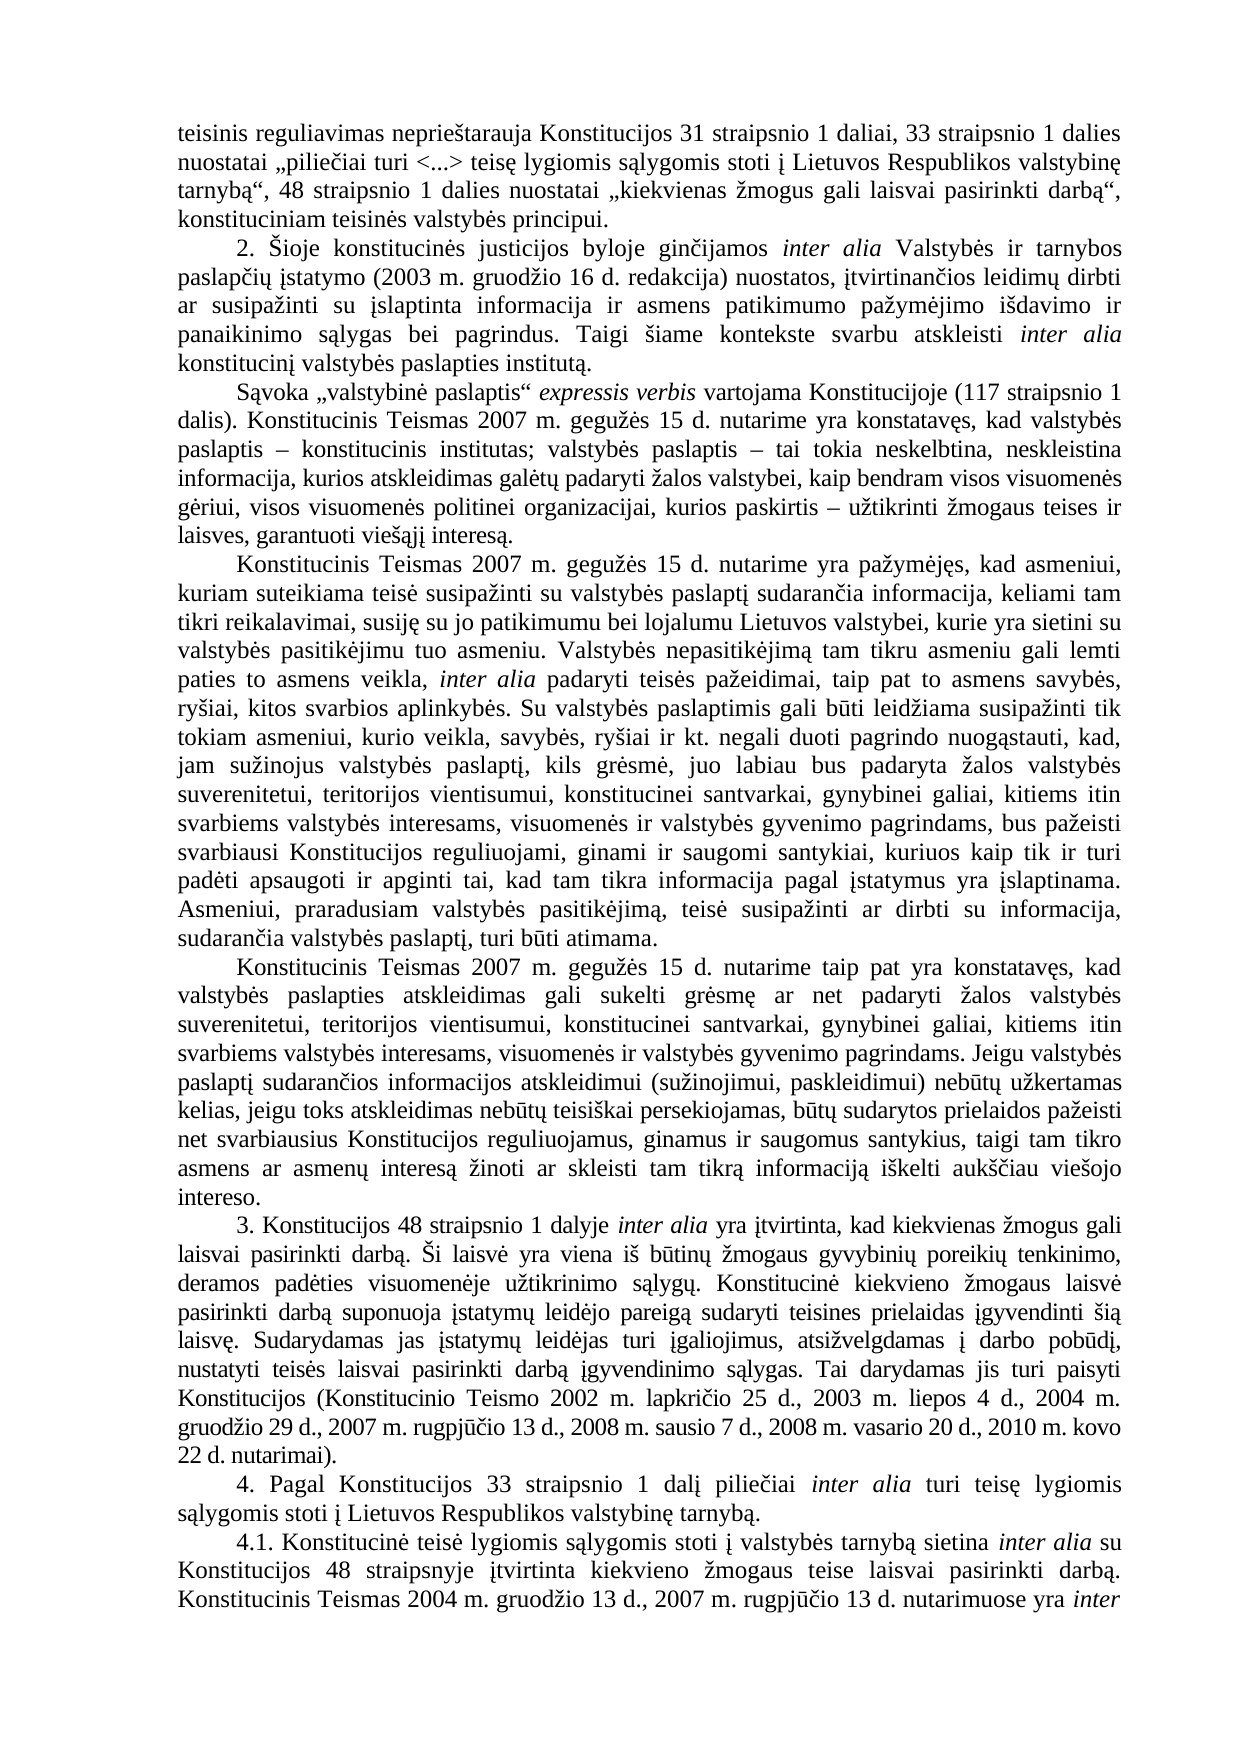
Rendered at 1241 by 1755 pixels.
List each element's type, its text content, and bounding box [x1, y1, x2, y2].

text 3. Konstitucijos 48 straipsnio 1 dalyje inter alia yra įtvirtinta, kad kiekvienas žmogus gali laisvai pasirinkti darbą. Ši laisvė yra viena iš būtinų žmogaus gyvybinių poreikių tenkinimo, deramos padėties visuomenėje užtikrinimo sąlygų. Konstitucinė kiekvieno žmogaus laisvė pasirinkti darbą suponuoja įstatymų leidėjo pareigą sudaryti teisines prielaidas įgyvendinti šią laisvę. Sudarydamas jas įstatymų leidėjas turi įgaliojimus, atsižvelgdamas į darbo pobūdį, nustatyti teisės laisvai pasirinkti darbą įgyvendinimo sąlygas. Tai darydamas jis turi paisyti Konstitucijos (Konstitucinio Teismo 2002 m. lapkričio 25 d., 2003 m. liepos 4 d., 2004 m. gruodžio 29 d., 2007 m. rugpjūčio 13 d., 2008 m. sausio 7 d., 2008 m. vasario 20 d., 2010 m. kovo 22 d. nutarimai). [177, 1211, 1122, 1469]
text 4. Pagal Konstitucijos 33 straipsnio 1 dalį piliečiai inter alia turi teisę lygiomis sąlygomis stoti į Lietuvos Respublikos valstybinę tarnybą. [177, 1469, 1122, 1527]
text Sąvoka „valstybinė paslaptis“ expressis verbis vartojama Konstitucijoje (117 straipsnio 1 dalis). Konstitucinis Teismas 2007 m. gegužės 15 d. nutarime yra konstatavęs, kad valstybės paslaptis – konstitucinis institutas; valstybės paslaptis – tai tokia neskelbtina, neskleistina informacija, kurios atskleidimas galėtų padaryti žalos valstybei, kaip bendram visos visuomenės gėriui, visos visuomenės politinei organizacijai, kurios paskirtis – užtikrinti žmogaus teises ir laisves, garantuoti viešąjį interesą. [177, 377, 1122, 549]
text Konstitucinis Teismas 2007 m. gegužės 15 d. nutarime taip pat yra konstatavęs, kad valstybės paslapties atskleidimas gali sukelti grėsmę ar net padaryti žalos valstybės suverenitetui, teritorijos vientisumui, konstitucinei santvarkai, gynybinei galiai, kitiems itin svarbiems valstybės interesams, visuomenės ir valstybės gyvenimo pagrindams. Jeigu valstybės paslaptį sudarančios informacijos atskleidimui (sužinojimui, paskleidimui) nebūtų užkertamas kelias, jeigu toks atskleidimas nebūtų teisiškai persekiojamas, būtų sudarytos prielaidos pažeisti net svarbiausius Konstitucijos reguliuojamus, ginamus ir saugomus santykius, taigi tam tikro asmens ar asmenų interesą žinoti ar skleisti tam tikrą informaciją iškelti aukščiau viešojo intereso. [177, 952, 1122, 1211]
text teisinis reguliavimas neprieštarauja Konstitucijos 31 straipsnio 1 daliai, 33 straipsnio 1 dalies nuostatai „piliečiai turi <...> teisę lygiomis sąlygomis stoti į Lietuvos Respublikos valstybinę tarnybą“, 48 straipsnio 1 dalies nuostatai „kiekvienas žmogus gali laisvai pasirinkti darbą“, konstituciniam teisinės valstybės principui. [177, 118, 1122, 233]
text 2. Šioje konstitucinės justicijos byloje ginčijamos inter alia Valstybės ir tarnybos paslapčių įstatymo (2003 m. gruodžio 16 d. redakcija) nuostatos, įtvirtinančios leidimų dirbti ar susipažinti su įslaptinta informacija ir asmens patikimumo pažymėjimo išdavimo ir panaikinimo sąlygas bei pagrindus. Taigi šiame kontekste svarbu atskleisti inter alia konstitucinį valstybės paslapties institutą. [177, 233, 1122, 377]
text Konstitucinis Teismas 2007 m. gegužės 15 d. nutarime yra pažymėjęs, kad asmeniui, kuriam suteikiama teisė susipažinti su valstybės paslaptį sudarančia informacija, keliami tam tikri reikalavimai, susiję su jo patikimumu bei lojalumu Lietuvos valstybei, kurie yra sietini su valstybės pasitikėjimu tuo asmeniu. Valstybės nepasitikėjimą tam tikru asmeniu gali lemti paties to asmens veikla, inter alia padaryti teisės pažeidimai, taip pat to asmens savybės, ryšiai, kitos svarbios aplinkybės. Su valstybės paslaptimis gali būti leidžiama susipažinti tik tokiam asmeniui, kurio veikla, savybės, ryšiai ir kt. negali duoti pagrindo nuogąstauti, kad, jam sužinojus valstybės paslaptį, kils grėsmė, juo labiau bus padaryta žalos valstybės suverenitetui, teritorijos vientisumui, konstitucinei santvarkai, gynybinei galiai, kitiems itin svarbiems valstybės interesams, visuomenės ir valstybės gyvenimo pagrindams, bus pažeisti svarbiausi Konstitucijos reguliuojami, ginami ir saugomi santykiai, kuriuos kaip tik ir turi padėti apsaugoti ir apginti tai, kad tam tikra informacija pagal įstatymus yra įslaptinama. Asmeniui, praradusiam valstybės pasitikėjimą, teisė susipažinti ar dirbti su informacija, sudarančia valstybės paslaptį, turi būti atimama. [177, 549, 1122, 952]
text 4.1. Konstitucinė teisė lygiomis sąlygomis stoti į valstybės tarnybą sietina inter alia su Konstitucijos 48 straipsnyje įtvirtinta kiekvieno žmogaus teise laisvai pasirinkti darbą. Konstitucinis Teismas 2004 m. gruodžio 13 d., 2007 m. rugpjūčio 13 d. nutarimuose yra inter [177, 1527, 1122, 1613]
